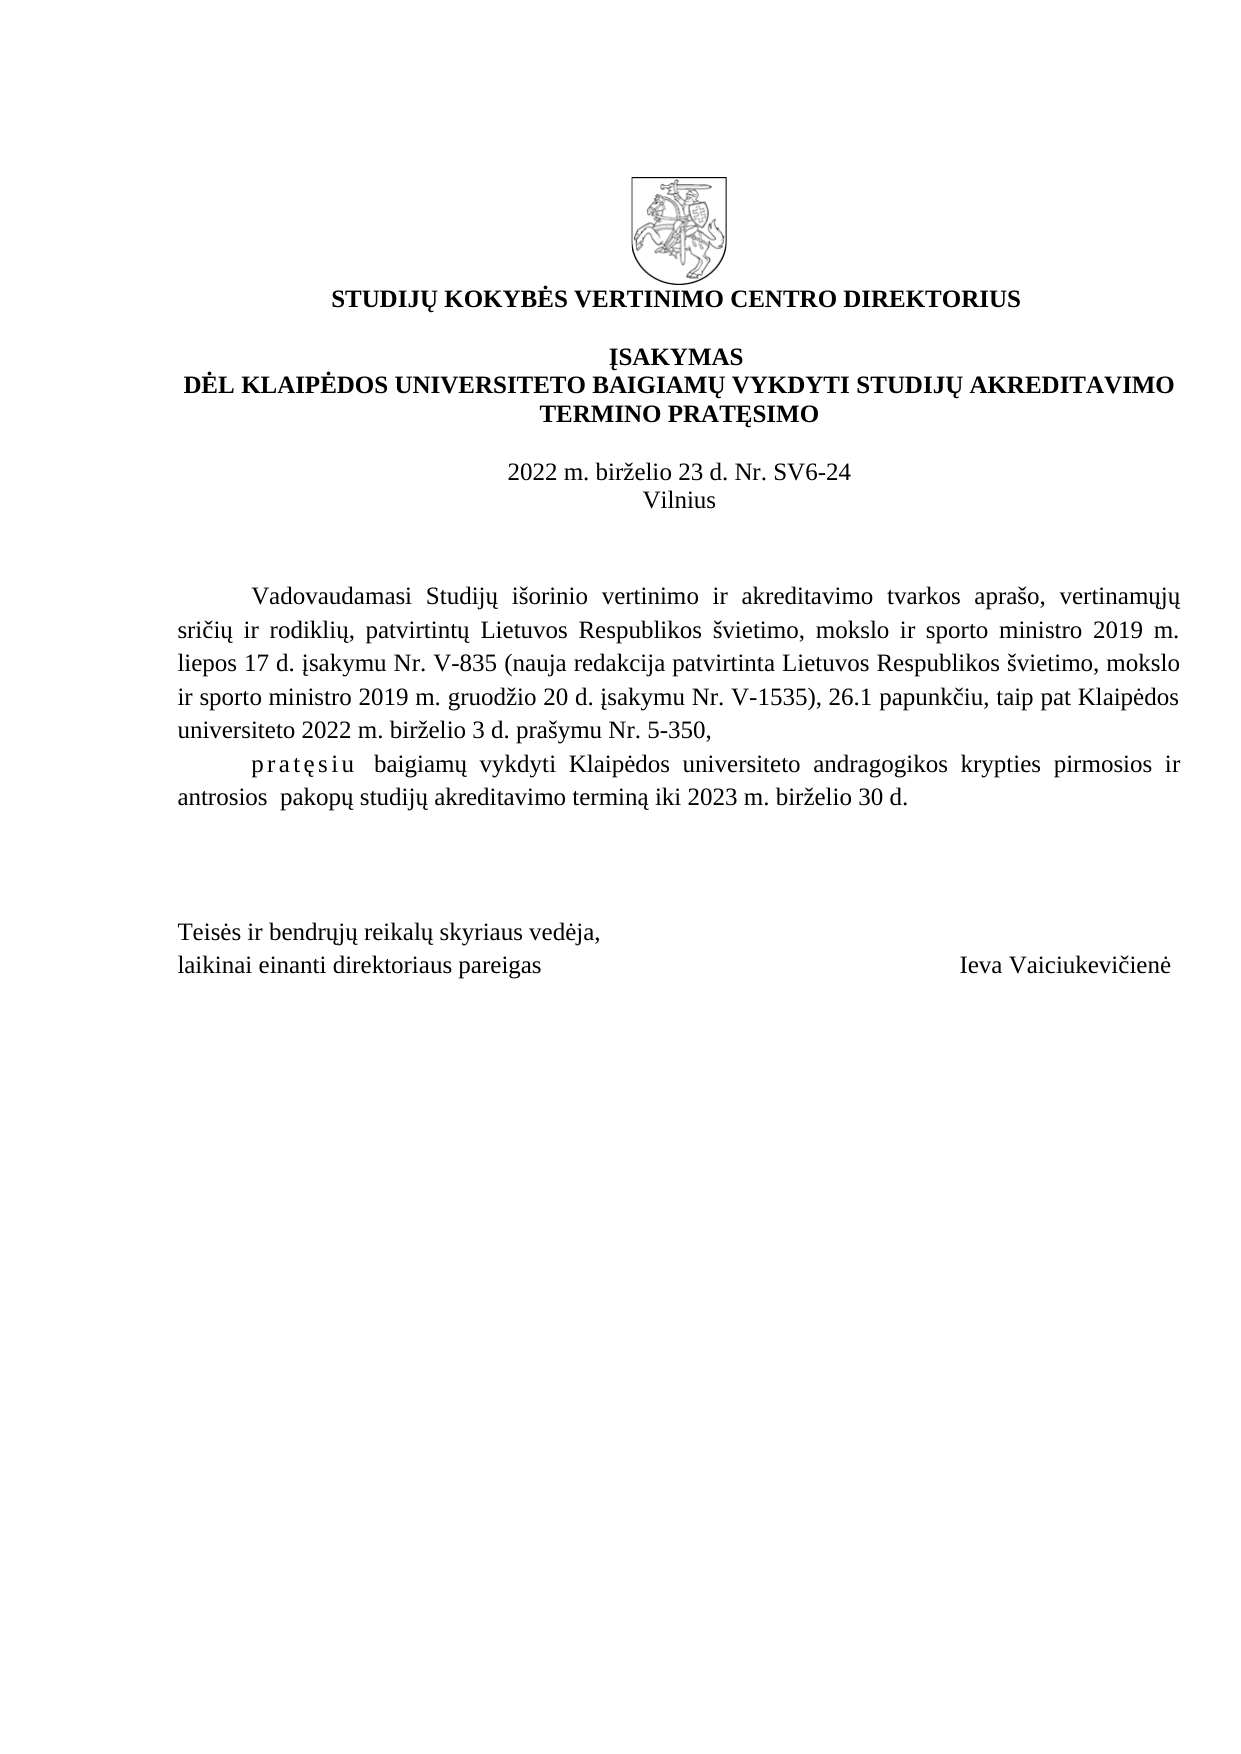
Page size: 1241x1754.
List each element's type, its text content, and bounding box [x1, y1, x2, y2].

text Vilnius [177, 485, 1181, 514]
text pratęsiu baigiamų vykdyti Klaipėdos universiteto andragogikos krypties pirmosios ir antrosios pakopų studijų akreditavimo terminą iki 2023 m. birželio 30 d. [177, 749, 1181, 811]
text DĖL KLAIPĖDOS UNIVERSITETO BAIGIAMŲ VYKDYTI STUDIJŲ AKREDITAVIMO TERMINO PRATĘSIMO [177, 370, 1181, 428]
text STUDIJŲ KOKYBĖS VERTINIMO CENTRO DIREKTORIUS [177, 284, 1181, 313]
text Teisės ir bendrųjų reikalų skyriaus vedėja, [177, 917, 1181, 945]
text laikinai einanti direktoriaus pareigas Ieva Vaiciukevičienė [177, 950, 1181, 979]
text Vadovaudamasi Studijų išorinio vertinimo ir akreditavimo tvarkos aprašo, vertinamųjų sričių ir rodiklių, patvirtintų Lietuvos Respublikos švietimo, mokslo ir sporto ministro 2019 m. liepos 17 d. įsakymu Nr. V-835 (nauja redakcija patvirtinta Lietuvos Respublikos švietimo, mokslo ir sporto ministro 2019 m. gruodžio 20 d. įsakymu Nr. V-1535), 26.1 papunkčiu, taip pat Klaipėdos universiteto 2022 m. birželio 3 d. prašymu Nr. 5-350, [177, 581, 1181, 744]
text 2022 m. birželio 23 d. Nr. SV6-24 [177, 457, 1181, 485]
text ĮSAKYMAS [177, 342, 1181, 370]
